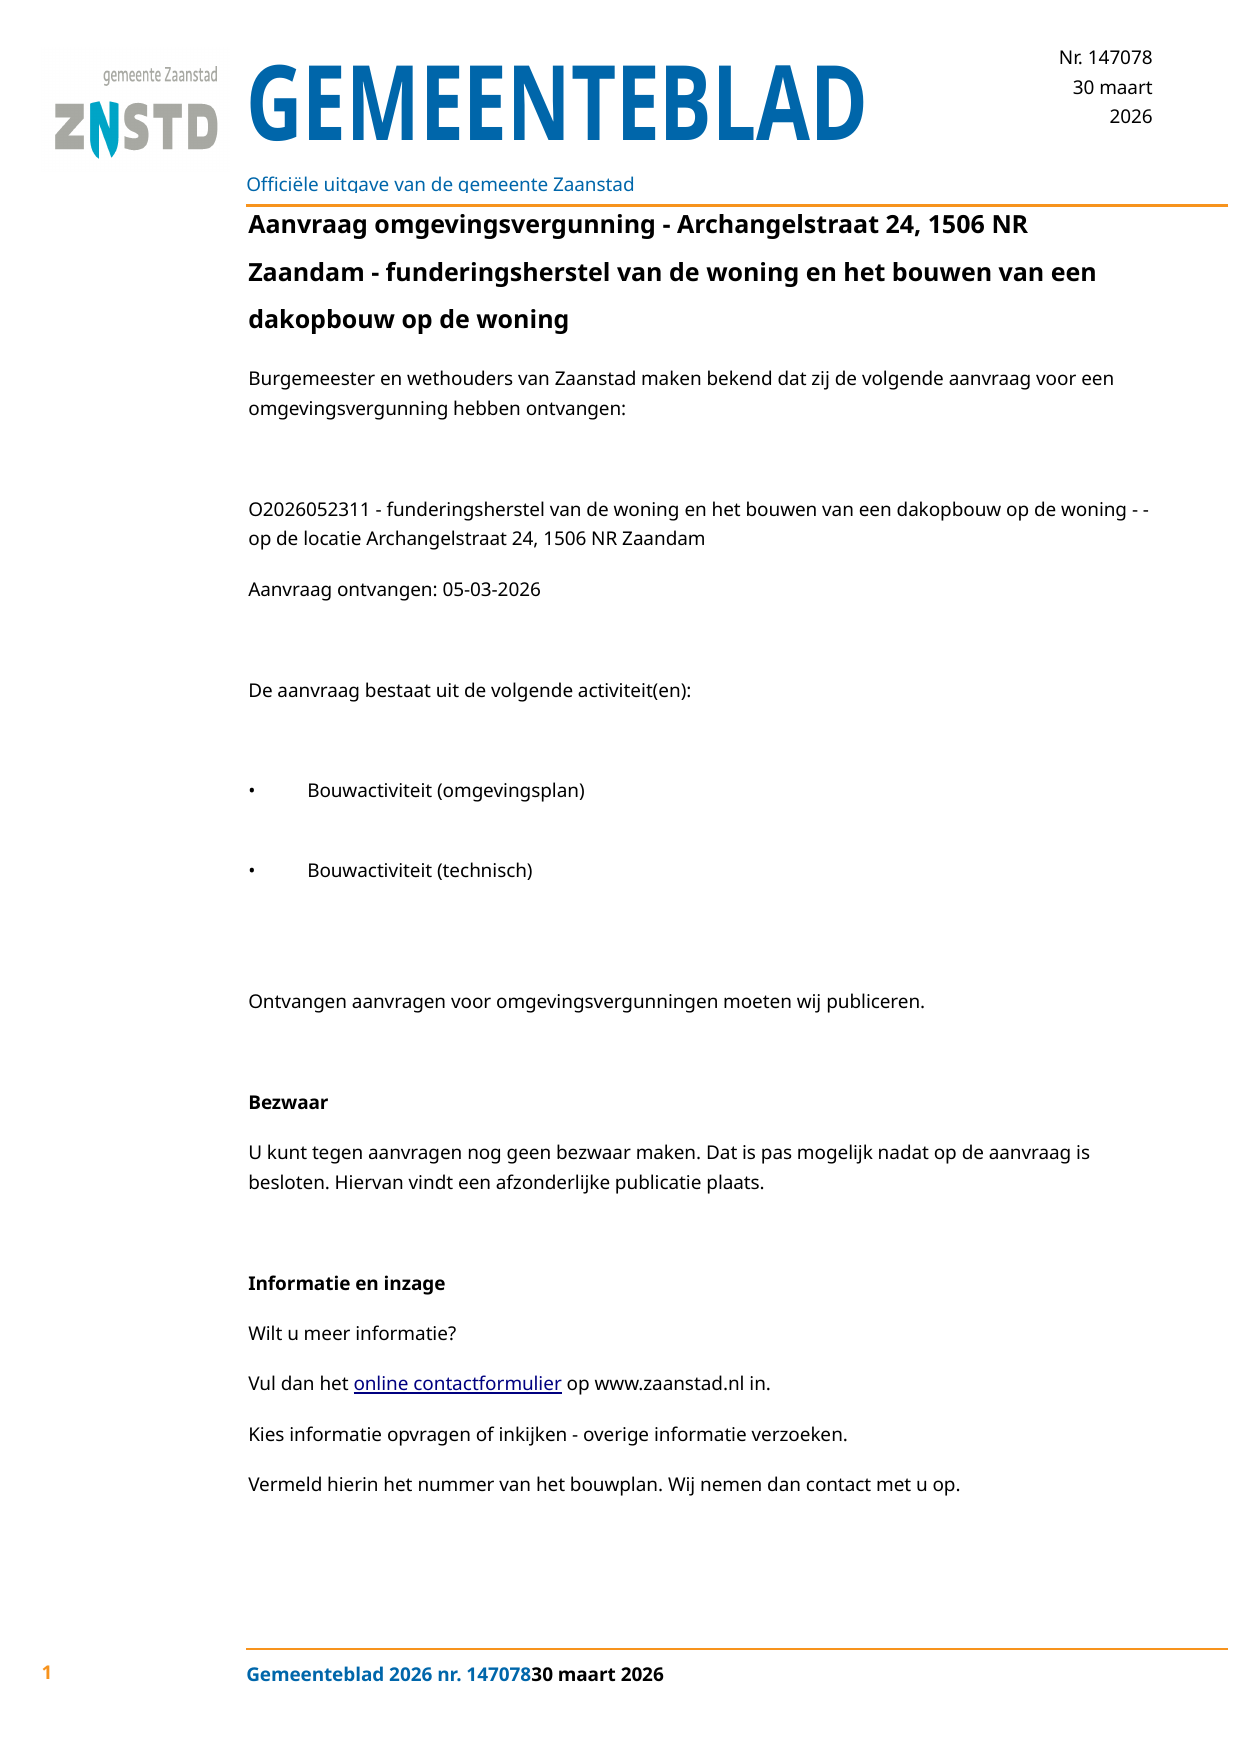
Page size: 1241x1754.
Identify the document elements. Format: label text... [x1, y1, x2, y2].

text Vermeld hierin het nummer van het bouwplan. Wij nemen dan contact met u op. [248, 1471, 1152, 1497]
text De aanvraag bestaat uit de volgende activiteit(en): [248, 677, 1152, 702]
text O2026052311 - funderingsherstel van de woning en het bouwen van een dakopbouw op de woning - - op de locatie Archangelstraat 24, 1506 NR Zaandam [248, 496, 1152, 551]
list Bouwactiviteit (technisch) [248, 858, 1152, 883]
text Informatie en inzage [248, 1270, 1152, 1295]
text Ontvangen aanvragen voor omgevingsvergunningen moeten wij publiceren. [248, 988, 1152, 1014]
text Burgemeester en wethouders van Zaanstad maken bekend dat zij de volgende aanvraag voor een omgevingsvergunning hebben ontvangen: [248, 366, 1152, 421]
text U kunt tegen aanvragen nog geen bezwaar maken. Dat is pas mogelijk nadat op de aanvraag is besloten. Hiervan vindt een afzonderlijke publicatie plaats. [248, 1139, 1152, 1194]
text Kies informatie opvragen of inkijken - overige informatie verzoeken. [248, 1421, 1152, 1447]
text Bezwaar [248, 1089, 1152, 1114]
text Aanvraag ontvangen: 05-03-2026 [248, 576, 1152, 602]
text Vul dan het online contactformulier op www.zaanstad.nl in. [248, 1371, 1152, 1396]
text Aanvraag omgevingsvergunning - Archangelstraat 24, 1506 NR Zaandam - funderingsherstel van de woning en het bouwen van een dakopbouw op de woning [248, 207, 1152, 336]
list Bouwactiviteit (omgevingsplan) [248, 778, 1152, 803]
text Wilt u meer informatie? [248, 1320, 1152, 1346]
picture [41, 47, 231, 172]
